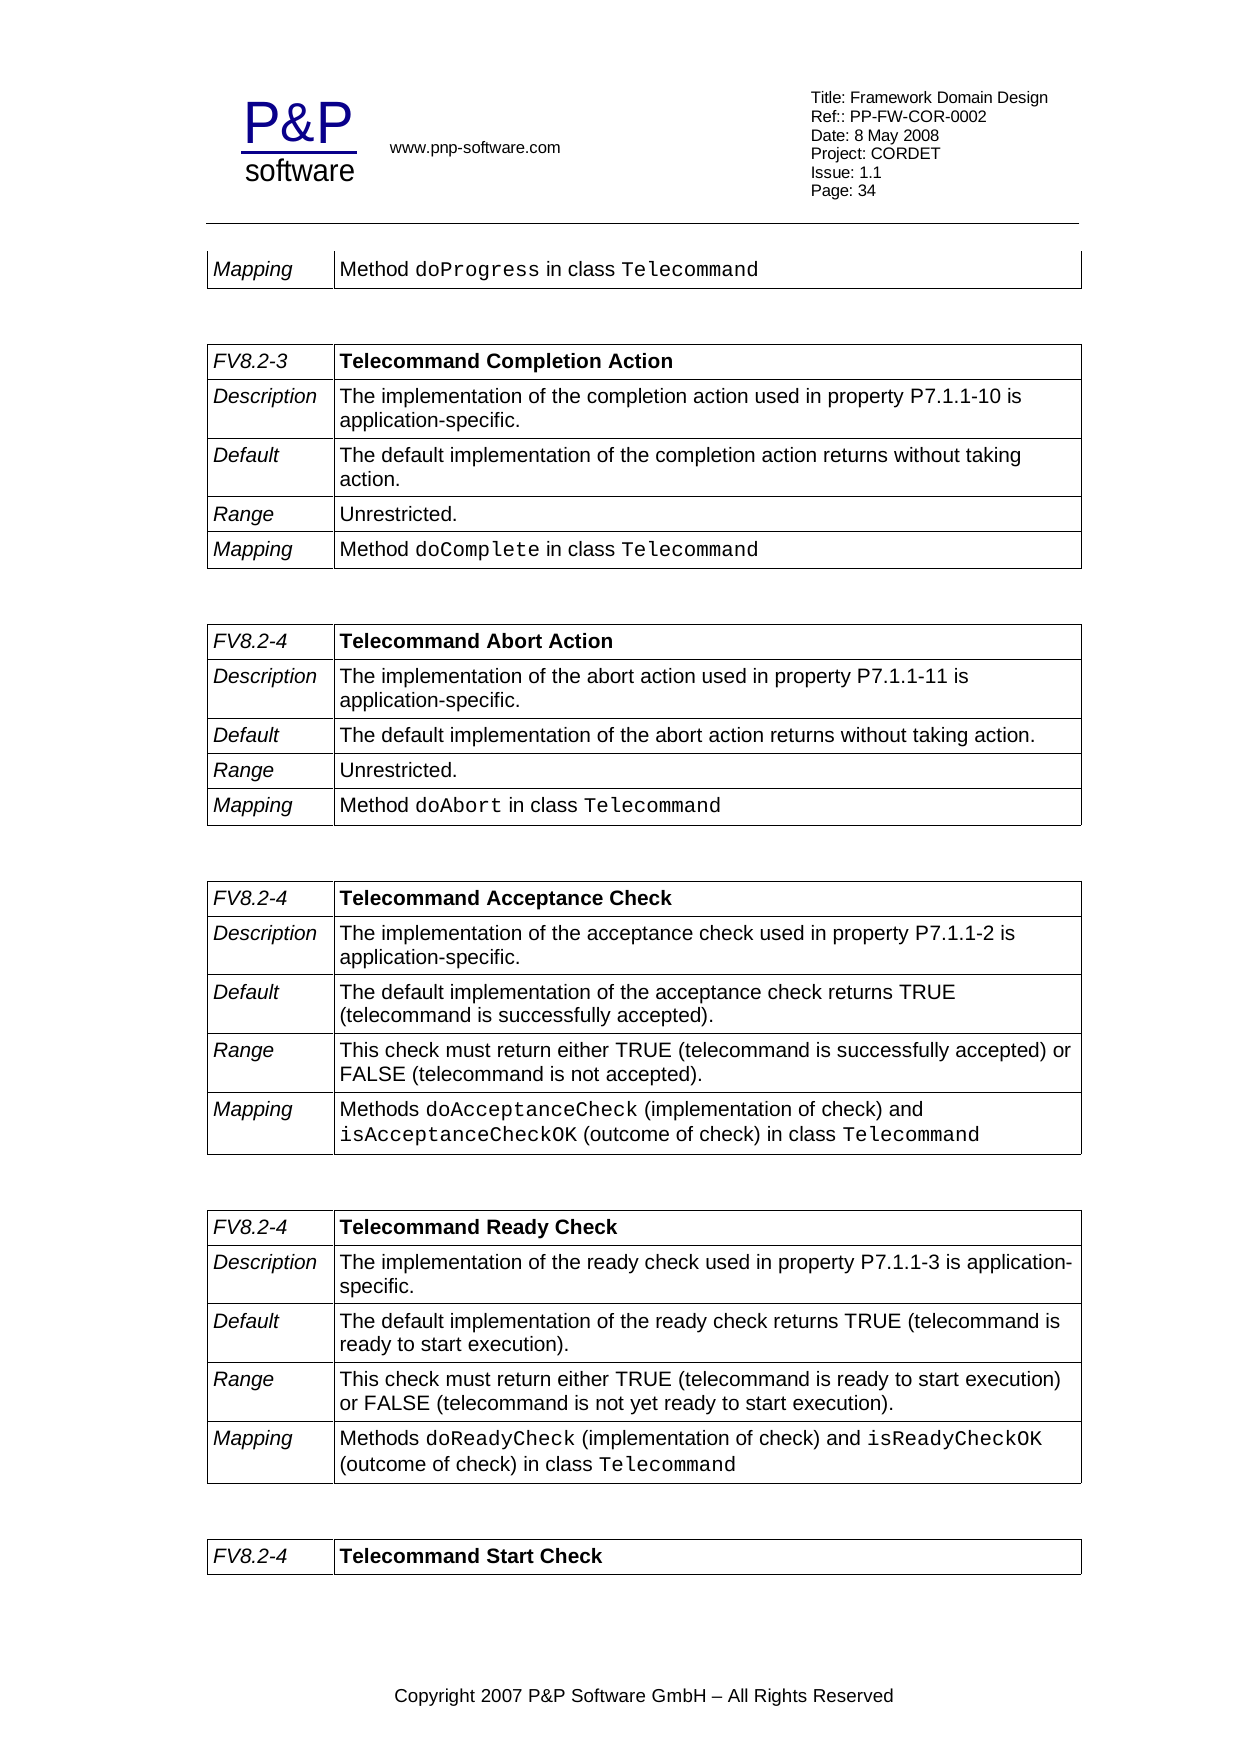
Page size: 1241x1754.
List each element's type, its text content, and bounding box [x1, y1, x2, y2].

table_cell The implementation of the abort action used in property P7.1.1-11 is application-specific. [335, 660, 1081, 718]
table_cell Unrestricted. [335, 497, 1081, 531]
table_cell Description [208, 380, 333, 438]
table_cell Mapping [208, 789, 333, 825]
table_header FV8.2-4 [208, 882, 333, 916]
table_header Telecommand Ready Check [335, 1211, 1081, 1245]
table_cell Description [208, 1246, 333, 1303]
table_cell The implementation of the ready check used in property P7.1.1-3 is application-specific. [335, 1246, 1081, 1303]
table_header Telecommand Abort Action [335, 625, 1081, 659]
table_cell The default implementation of the acceptance check returns TRUE (telecommand is successfully accepted). [335, 975, 1081, 1033]
table_cell The default implementation of the ready check returns TRUE (telecommand is ready to start execution). [335, 1304, 1081, 1362]
table_header FV8.2-4 [208, 1211, 333, 1245]
table_cell Range [208, 497, 333, 531]
table_header Telecommand Acceptance Check [335, 882, 1081, 916]
table_cell Method doComplete in class Telecommand [335, 532, 1081, 568]
table_cell Range [208, 1034, 333, 1092]
table_cell Mapping [208, 251, 333, 288]
table_cell This check must return either TRUE (telecommand is ready to start execution) or FALSE (telecommand is not yet ready to start execution). [335, 1363, 1081, 1421]
table_cell Methods doAcceptanceCheck (implementation of check) and isAcceptanceCheckOK (outcome of check) in class Telecommand [335, 1093, 1081, 1154]
table_cell Methods doReadyCheck (implementation of check) and isReadyCheckOK (outcome of check) in class Telecommand [335, 1422, 1081, 1483]
table_cell Range [208, 754, 333, 788]
table_header FV8.2-4 [208, 625, 333, 659]
table_cell This check must return either TRUE (telecommand is successfully accepted) or FALSE (telecommand is not accepted). [335, 1034, 1081, 1092]
table_cell Range [208, 1363, 333, 1421]
table_cell Default [208, 975, 333, 1033]
table_header Telecommand Start Check [335, 1540, 1081, 1574]
table_cell Description [208, 660, 333, 718]
table_cell The implementation of the acceptance check used in property P7.1.1-2 is application-specific. [335, 917, 1081, 974]
table_header FV8.2-4 [208, 1540, 333, 1574]
table_header FV8.2-3 [208, 345, 333, 379]
table_cell Method doAbort in class Telecommand [335, 789, 1081, 825]
table_cell Unrestricted. [335, 754, 1081, 788]
table_cell The implementation of the completion action used in property P7.1.1-10 is application-specific. [335, 380, 1081, 438]
table_cell The default implementation of the abort action returns without taking action. [335, 719, 1081, 753]
table_cell The default implementation of the completion action returns without taking action. [335, 439, 1081, 496]
table_cell Mapping [208, 1422, 333, 1483]
table_cell Default [208, 439, 333, 496]
table_cell Description [208, 917, 333, 974]
table_cell Mapping [208, 532, 333, 568]
table_cell Default [208, 719, 333, 753]
table_cell Default [208, 1304, 333, 1362]
table_cell Method doProgress in class Telecommand [335, 251, 1081, 288]
table_header Telecommand Completion Action [335, 345, 1081, 379]
table_cell Mapping [208, 1093, 333, 1154]
